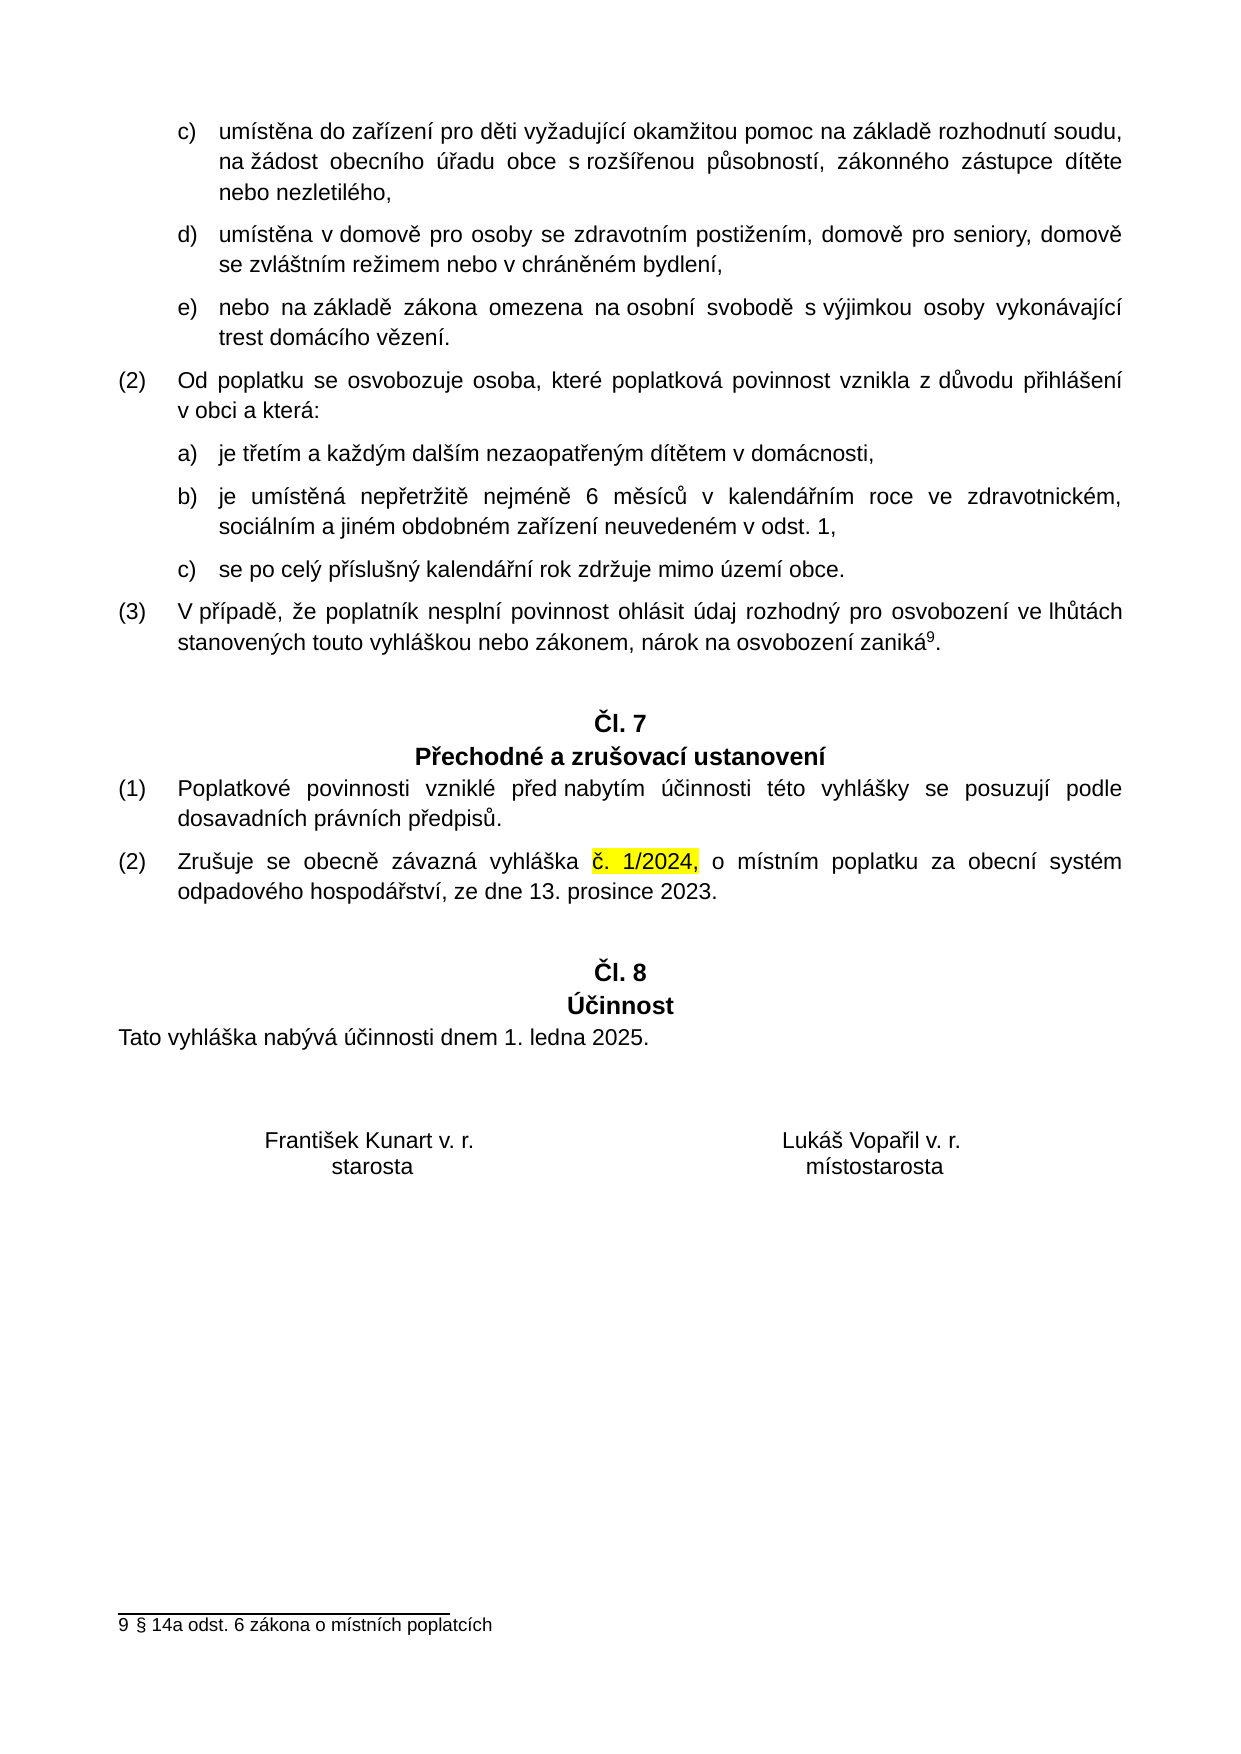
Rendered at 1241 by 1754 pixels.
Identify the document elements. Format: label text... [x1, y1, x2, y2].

list umístěna do zařízení pro děti vyžadující okamžitou pomoc na základě rozhodnutí soudu, na žádost obecního úřadu obce s rozšířenou působností, zákonného zástupce dítěte nebo nezletilého, [177, 118, 1122, 205]
text Tato vyhláška nabývá účinnosti dnem 1. ledna 2025. [118, 1024, 1122, 1051]
list nebo na základě zákona omezena na osobní svobodě s výjimkou osoby vykonávající trest domácího vězení. [177, 294, 1122, 351]
list je umístěná nepřetržitě nejméně 6 měsíců v kalendářním roce ve zdravotnickém, sociálním a jiném obdobném zařízení neuvedeném v odst. 1, [177, 483, 1122, 539]
subtitle Čl. 7 Přechodné a zrušovací ustanovení [118, 709, 1122, 771]
list V případě, že poplatník nesplní povinnost ohlásit údaj rozhodný pro osvobození ve lhůtách stanovených touto vyhláškou nebo zákonem, nárok na osvobození zaniká. [118, 598, 1122, 655]
list se po celý příslušný kalendářní rok zdržuje mimo území obce. [177, 556, 1122, 582]
list Poplatkové povinnosti vzniklé před nabytím účinnosti této vyhlášky se posuzují podle dosavadních právních předpisů. [118, 775, 1122, 831]
table_header František Kunart v. r. starosta [118, 1067, 620, 1185]
subtitle Čl. 8 Účinnost [118, 958, 1122, 1020]
table_header Lukáš Vopařil v. r. místostarosta [620, 1067, 1122, 1185]
table_cell [118, 1185, 620, 1303]
table_cell [620, 1185, 1122, 1303]
list Zrušuje se obecně závazná vyhláška č. 1/2024, o místním poplatku za obecní systém odpadového hospodářství, ze dne 13. prosince 2023. [118, 848, 1122, 904]
list § 14a odst. 6 zákona o místních poplatcích [118, 1614, 1122, 1635]
list je třetím a každým dalším nezaopatřeným dítětem v domácnosti, [177, 440, 1122, 466]
list umístěna v domově pro osoby se zdravotním postižením, domově pro seniory, domově se zvláštním režimem nebo v chráněném bydlení, [177, 221, 1122, 278]
list Od poplatku se osvobozuje osoba, které poplatková povinnost vznikla z důvodu přihlášení v obci a která: [118, 367, 1122, 424]
